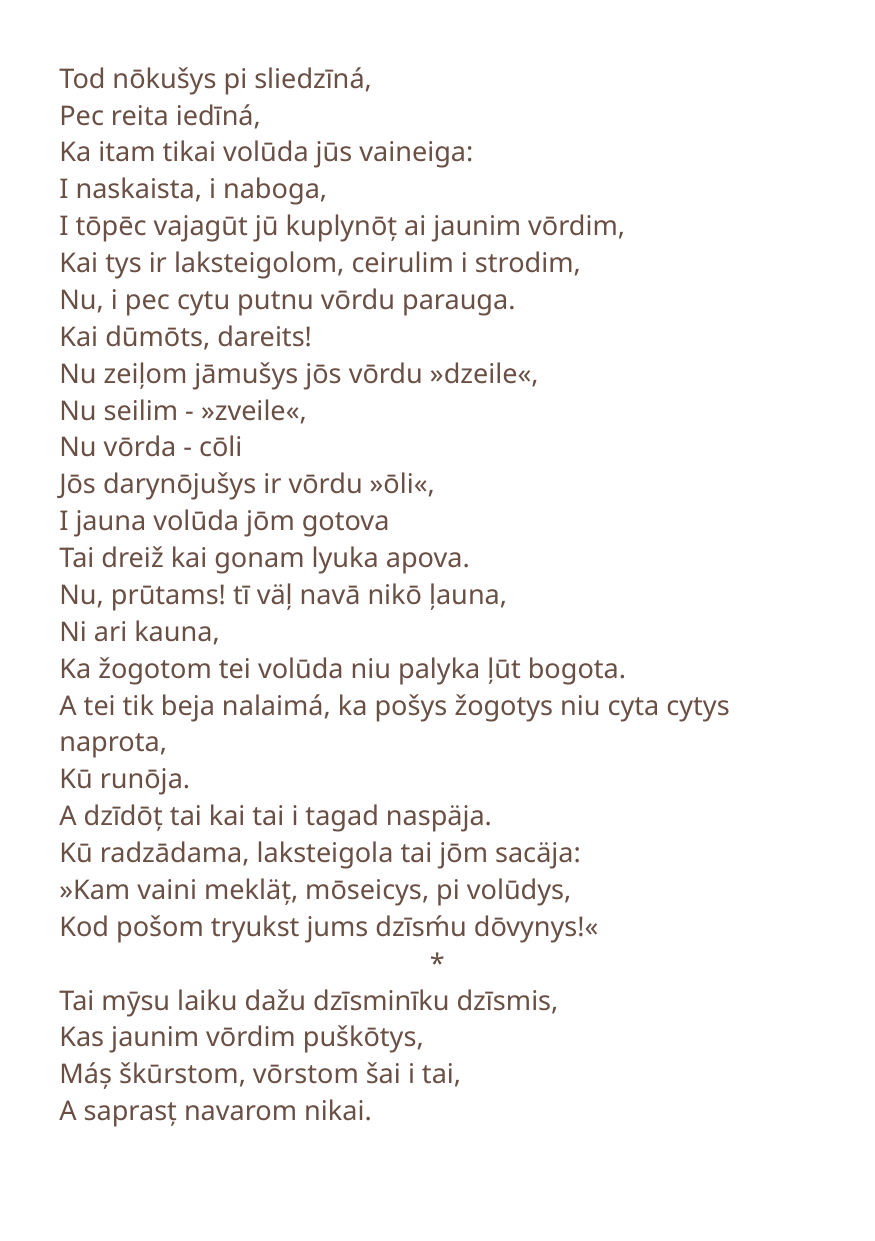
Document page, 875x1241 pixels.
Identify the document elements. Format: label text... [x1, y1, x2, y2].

text Tod nōkušys pi sliedzīná, [59, 59, 815, 96]
text Máș škūrstom, vōrstom šai i tai, [59, 1055, 815, 1092]
text I tōpēc vajagūt jū kuplynōț ai jaunim vōrdim, [59, 207, 815, 243]
text Jōs darynōjušys ir vōrdu »ōli«, [59, 465, 815, 502]
text Kū radzādama, laksteigola tai jōm sacäja: [59, 833, 815, 870]
text Nu, i pec cytu putnu vōrdu parauga. [59, 280, 815, 317]
text Nu, prūtams! tī väļ navā nikō ļauna, [59, 575, 815, 612]
text Ni ari kauna, [59, 612, 815, 649]
text Nu seilim - »zveile«, [59, 391, 815, 428]
text Tai dreiž kai gonam lyuka apova. [59, 538, 815, 575]
text Tai mȳsu laiku dažu dzīsminīku dzīsmis, [59, 981, 815, 1018]
text »Kam vaini mekläț, mōseicys, pi volūdys, [59, 870, 815, 907]
text Ka žogotom tei volūda niu palyka ļūt bogota. [59, 649, 815, 686]
text A dzīdōț tai kai tai i tagad naspäja. [59, 797, 815, 833]
text Ka itam tikai volūda jūs vaineiga: [59, 133, 815, 170]
text Nu vōrda - cōli [59, 428, 815, 465]
text A tei tik beja nalaimá, ka pošys žogotys niu cyta cytys naprota, [59, 686, 815, 760]
text Kai dūmōts, dareits! [59, 317, 815, 354]
text Kai tys ir laksteigolom, ceirulim i strodim, [59, 243, 815, 280]
text A saprasț navarom nikai. [59, 1092, 815, 1128]
text I naskaista, i naboga, [59, 170, 815, 207]
text Kū runōja. [59, 760, 815, 797]
text I jauna volūda jōm gotova [59, 502, 815, 538]
text Kod pošom tryukst jums dzīsḿu dōvynys!« [59, 907, 815, 944]
text * [59, 944, 815, 981]
text Pec reita iedīná, [59, 96, 815, 133]
text Nu zeiļom jāmušys jōs vōrdu »dzeile«, [59, 354, 815, 391]
text Kas jaunim vōrdim puškōtys, [59, 1018, 815, 1055]
